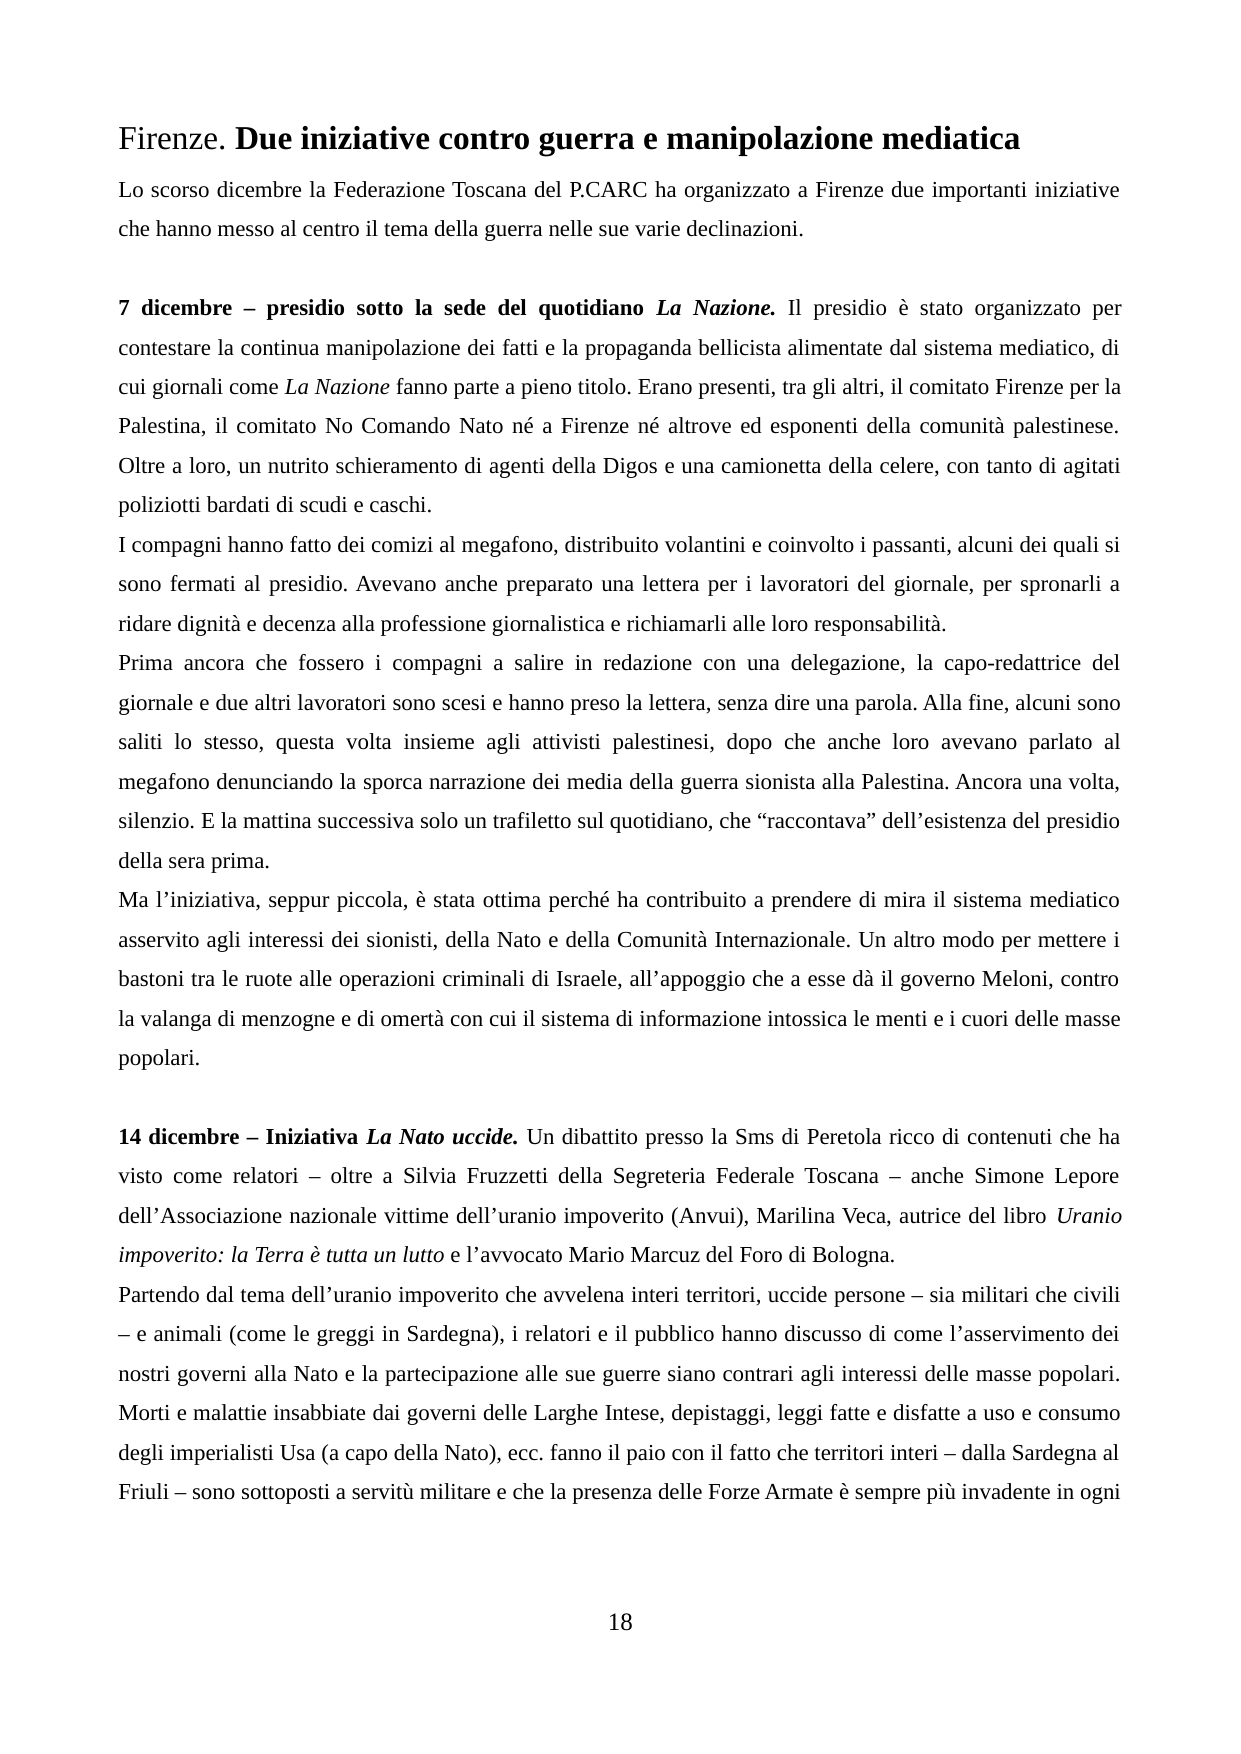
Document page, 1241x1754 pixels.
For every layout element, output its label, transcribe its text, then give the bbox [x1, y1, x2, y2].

text Firenze. Due iniziative contro guerra e manipolazione mediatica [118, 118, 1122, 156]
text Lo scorso dicembre la Federazione Toscana del P.CARC ha organizzato a Firenze due importanti iniziative che hanno messo al centro il tema della guerra nelle sue varie declinazioni. [118, 176, 1122, 241]
text Ma l’iniziativa, seppur piccola, è stata ottima perché ha contribuito a prendere di mira il sistema mediatico asservito agli interessi dei sionisti, della Nato e della Comunità Internazionale. Un altro modo per mettere i bastoni tra le ruote alle operazioni criminali di Israele, all’appoggio che a esse dà il governo Meloni, contro la valanga di menzogne e di omertà con cui il sistema di informazione intossica le menti e i cuori delle masse popolari. [118, 886, 1122, 1071]
text 7 dicembre – presidio sotto la sede del quotidiano La Nazione. Il presidio è stato organizzato per contestare la continua manipolazione dei fatti e la propaganda bellicista alimentate dal sistema mediatico, di cui giornali come La Nazione fanno parte a pieno titolo. Erano presenti, tra gli altri, il comitato Firenze per la Palestina, il comitato No Comando Nato né a Firenze né altrove ed esponenti della comunità palestinese. Oltre a loro, un nutrito schieramento di agenti della Digos e una camionetta della celere, con tanto di agitati poliziotti bardati di scudi e caschi. [118, 294, 1122, 518]
text Prima ancora che fossero i compagni a salire in redazione con una delegazione, la capo-redattrice del giornale e due altri lavoratori sono scesi e hanno preso la lettera, senza dire una parola. Alla fine, alcuni sono saliti lo stesso, questa volta insieme agli attivisti palestinesi, dopo che anche loro avevano parlato al megafono denunciando la sporca narrazione dei media della guerra sionista alla Palestina. Ancora una volta, silenzio. E la mattina successiva solo un trafiletto sul quotidiano, che “raccontava” dell’esistenza del presidio della sera prima. [118, 649, 1122, 873]
text I compagni hanno fatto dei comizi al megafono, distribuito volantini e coinvolto i passanti, alcuni dei quali si sono fermati al presidio. Avevano anche preparato una lettera per i lavoratori del giornale, per spronarli a ridare dignità e decenza alla professione giornalistica e richiamarli alle loro responsabilità. [118, 531, 1122, 636]
text Partendo dal tema dell’uranio impoverito che avvelena interi territori, uccide persone – sia militari che civili – e animali (come le greggi in Sardegna), i relatori e il pubblico hanno discusso di come l’asservimento dei nostri governi alla Nato e la partecipazione alle sue guerre siano contrari agli interessi delle masse popolari. Morti e malattie insabbiate dai governi delle Larghe Intese, depistaggi, leggi fatte e disfatte a uso e consumo degli imperialisti Usa (a capo della Nato), ecc. fanno il paio con il fatto che territori interi – dalla Sardegna al Friuli – sono sottoposti a servitù militare e che la presenza delle Forze Armate è sempre più invadente in ogni [118, 1281, 1122, 1505]
text 14 dicembre – Iniziativa La Nato uccide. Un dibattito presso la Sms di Peretola ricco di contenuti che ha visto come relatori – oltre a Silvia Fruzzetti della Segreteria Federale Toscana – anche Simone Lepore dell’Associazione nazionale vittime dell’uranio impoverito (Anvui), Marilina Veca, autrice del libro Uranio impoverito: la Terra è tutta un lutto e l’avvocato Mario Marcuz del Foro di Bologna. [118, 1123, 1122, 1268]
